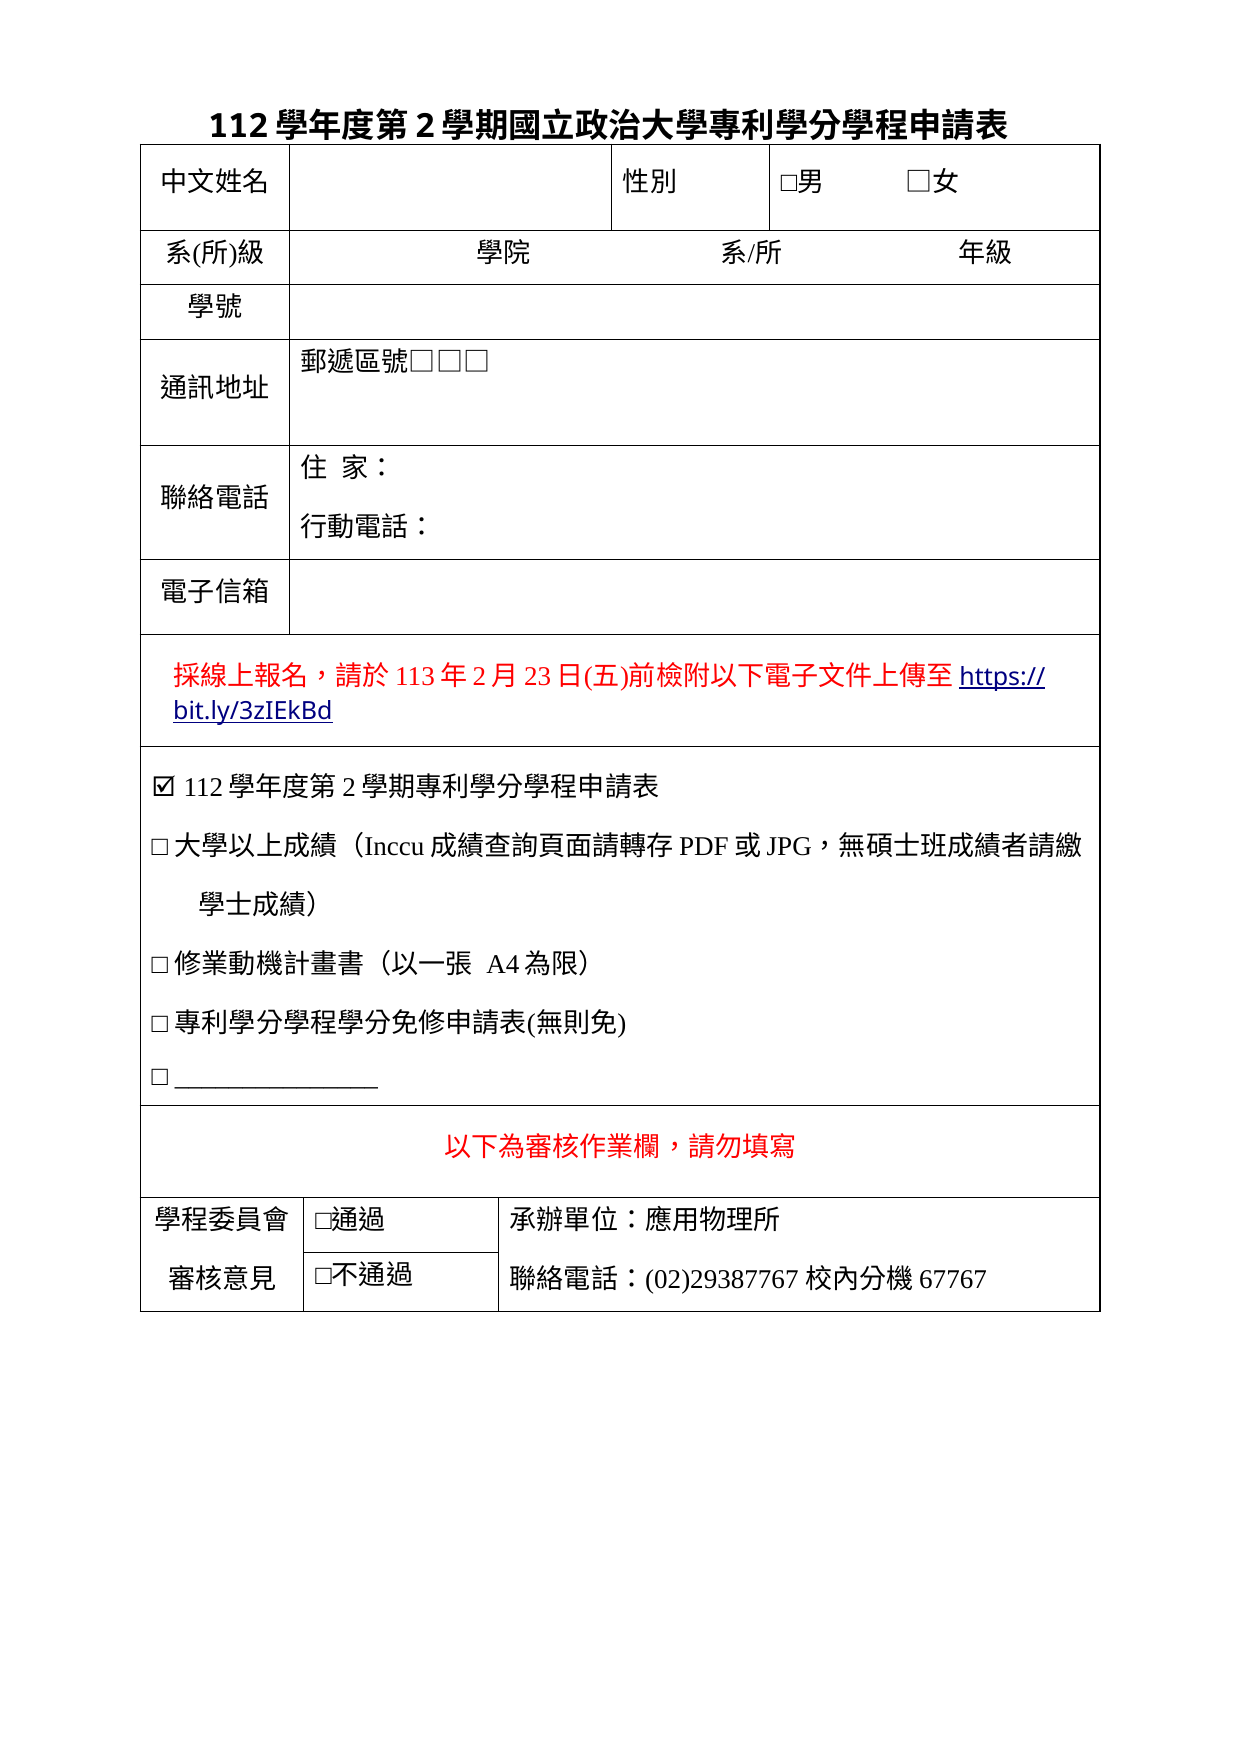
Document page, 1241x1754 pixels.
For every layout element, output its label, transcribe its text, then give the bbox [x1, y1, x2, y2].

table_header 中文姓名 [141, 145, 289, 230]
table_cell □通過 [304, 1198, 498, 1252]
table_cell 住 家： 行動電話： [290, 446, 1099, 559]
table_cell 聯絡電話 [141, 446, 289, 559]
table_cell 學程委員會 審核意見 [141, 1198, 303, 1311]
table_cell [290, 560, 1099, 634]
table_cell 採線上報名，請於113年2月23日(五)前檢附以下電子文件上傳至https://bit.ly/3zIEkBd [141, 635, 1099, 746]
table_cell 通訊地址 [141, 340, 289, 445]
table_cell 以下為審核作業欄，請勿填寫 [141, 1106, 1099, 1197]
table_header [290, 145, 611, 230]
text 112學年度第2學期國立政治大學專利學分學程申請表 [208, 81, 1053, 143]
table_cell  112學年度第2學期專利學分學程申請表 □ 大學以上成績（Inccu成績查詢頁面請轉存PDF或JPG，無碩士班成績者請繳學士成績） □ 修業動機計畫書（以一張 A4為限） □ 專利學分學程學分免修申請表(無則免) □ _______________ [141, 747, 1099, 1105]
table_cell [290, 285, 1099, 339]
table_cell 電子信箱 [141, 560, 289, 634]
table_cell 學號 [141, 285, 289, 339]
table_header 性別 [612, 145, 769, 230]
table_cell 系(所)級 [141, 231, 289, 284]
table_cell 郵遞區號□□□ [290, 340, 1099, 445]
table_cell □不通過 [304, 1253, 498, 1311]
table_cell 承辦單位：應用物理所 聯絡電話：(02)29387767 校內分機67767 [499, 1198, 1099, 1311]
table_header □男 □女 [770, 145, 1099, 230]
table_cell 學院 系/所 年級 [290, 231, 1099, 284]
